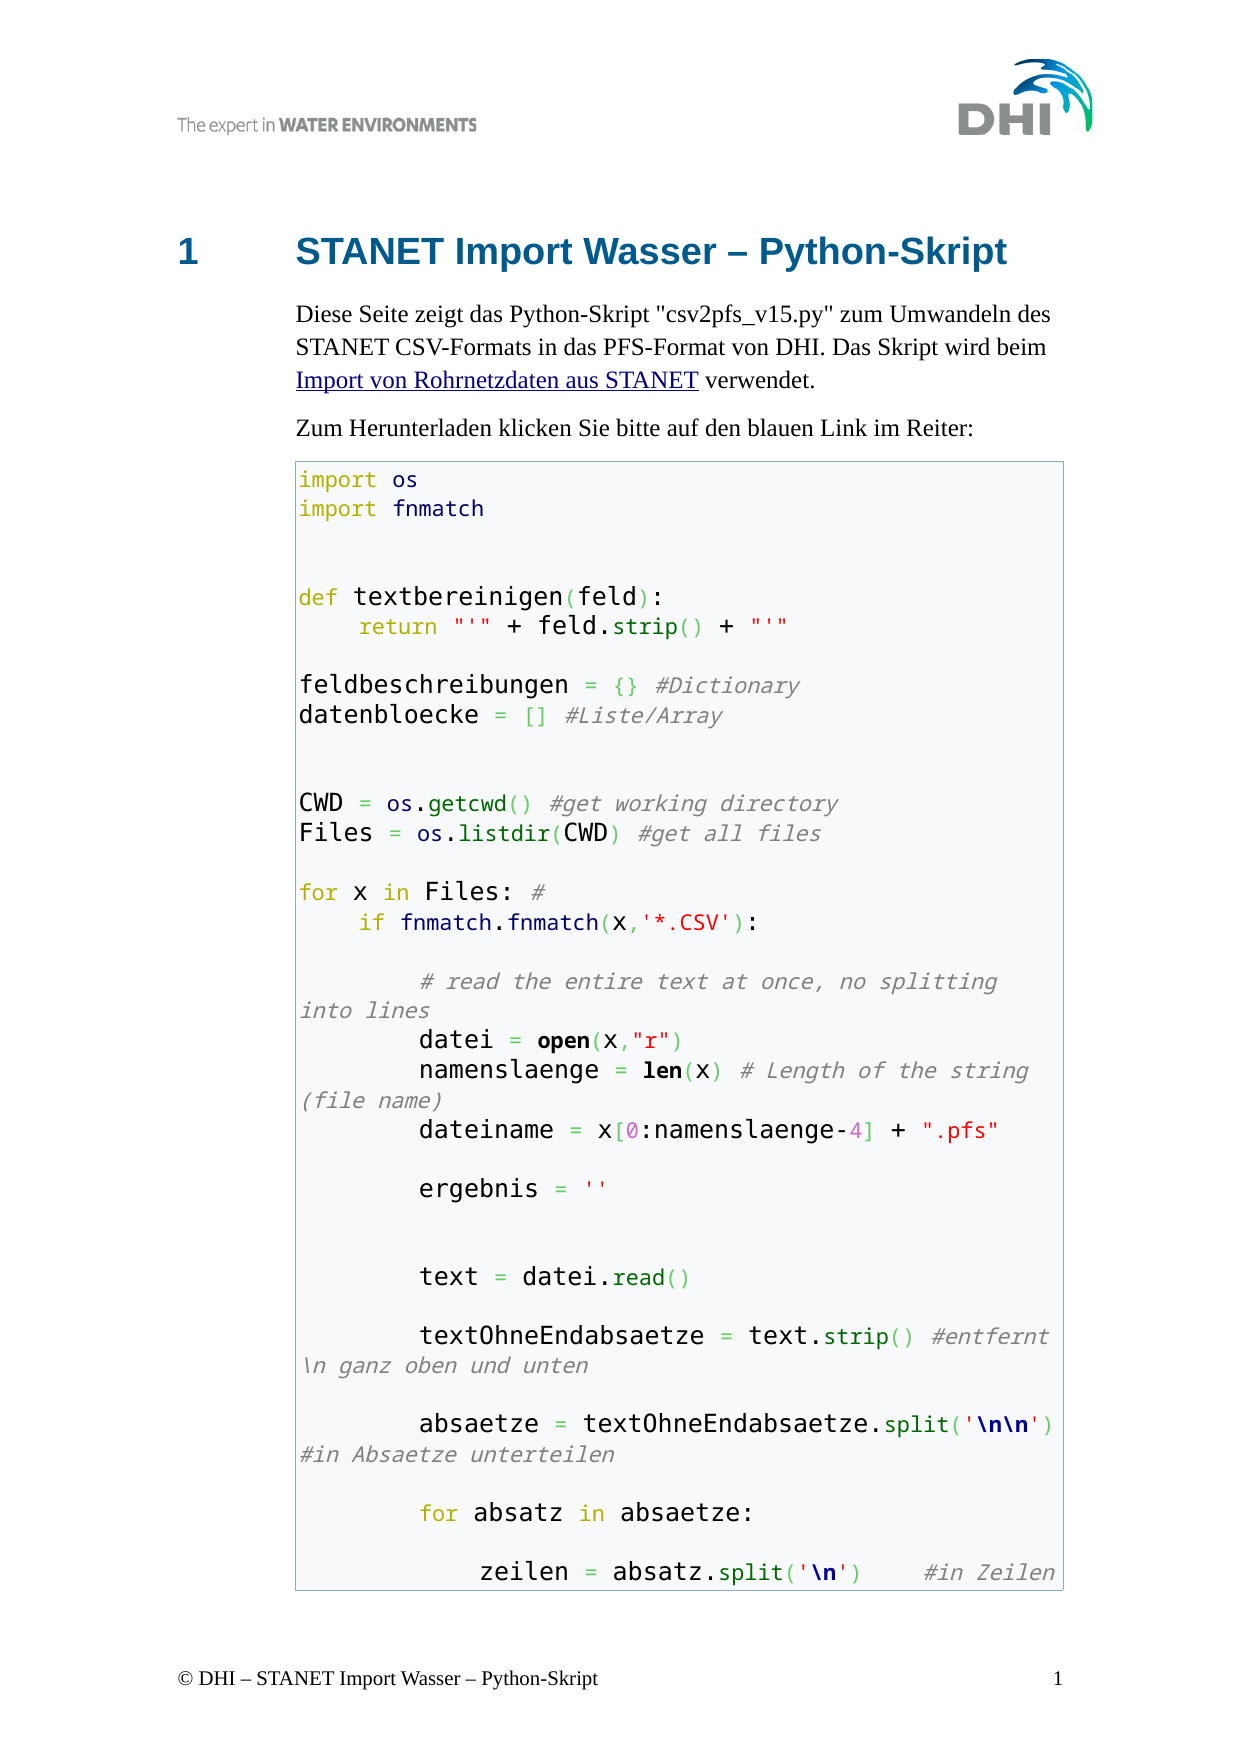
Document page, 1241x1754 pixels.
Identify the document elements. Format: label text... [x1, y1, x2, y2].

table_header import os import fnmatch def textbereinigen(feld): return "'" + feld.strip() + "'" feldbeschreibungen = {} #Dictionary datenbloecke = [] #Liste/Array CWD = os.getcwd() #get working directory Files = os.listdir(CWD) #get all files for x in Files: # if fnmatch.fnmatch(x,'*.CSV'): # read the entire text at once, no splitting into lines datei = open(x,"r") namenslaenge = len(x) # Length of the string (file name) dateiname = x[0:namenslaenge-4] + ".pfs" ergebnis = '' text = datei.read() textOhneEndabsaetze = text.strip() #entfernt \n ganz oben und unten absaetze = textOhneEndabsaetze.split('\n\n') #in Absaetze unterteilen for absatz in absaetze: zeilen = absatz.split('\n') #in Zeilen [296, 462, 1063, 1590]
subtitle STANET Import Wasser – Python-Skript [177, 229, 1063, 272]
picture [958, 59, 1093, 135]
text Zum Herunterladen klicken Sie bitte auf den blauen Link im Reiter: [295, 413, 1063, 441]
picture [177, 117, 477, 135]
text Diese Seite zeigt das Python-Skript "csv2pfs_v15.py" zum Umwandeln des STANET CSV-Formats in das PFS-Format von DHI. Das Skript wird beim Import von Rohrnetzdaten aus STANET verwendet. [295, 299, 1063, 394]
